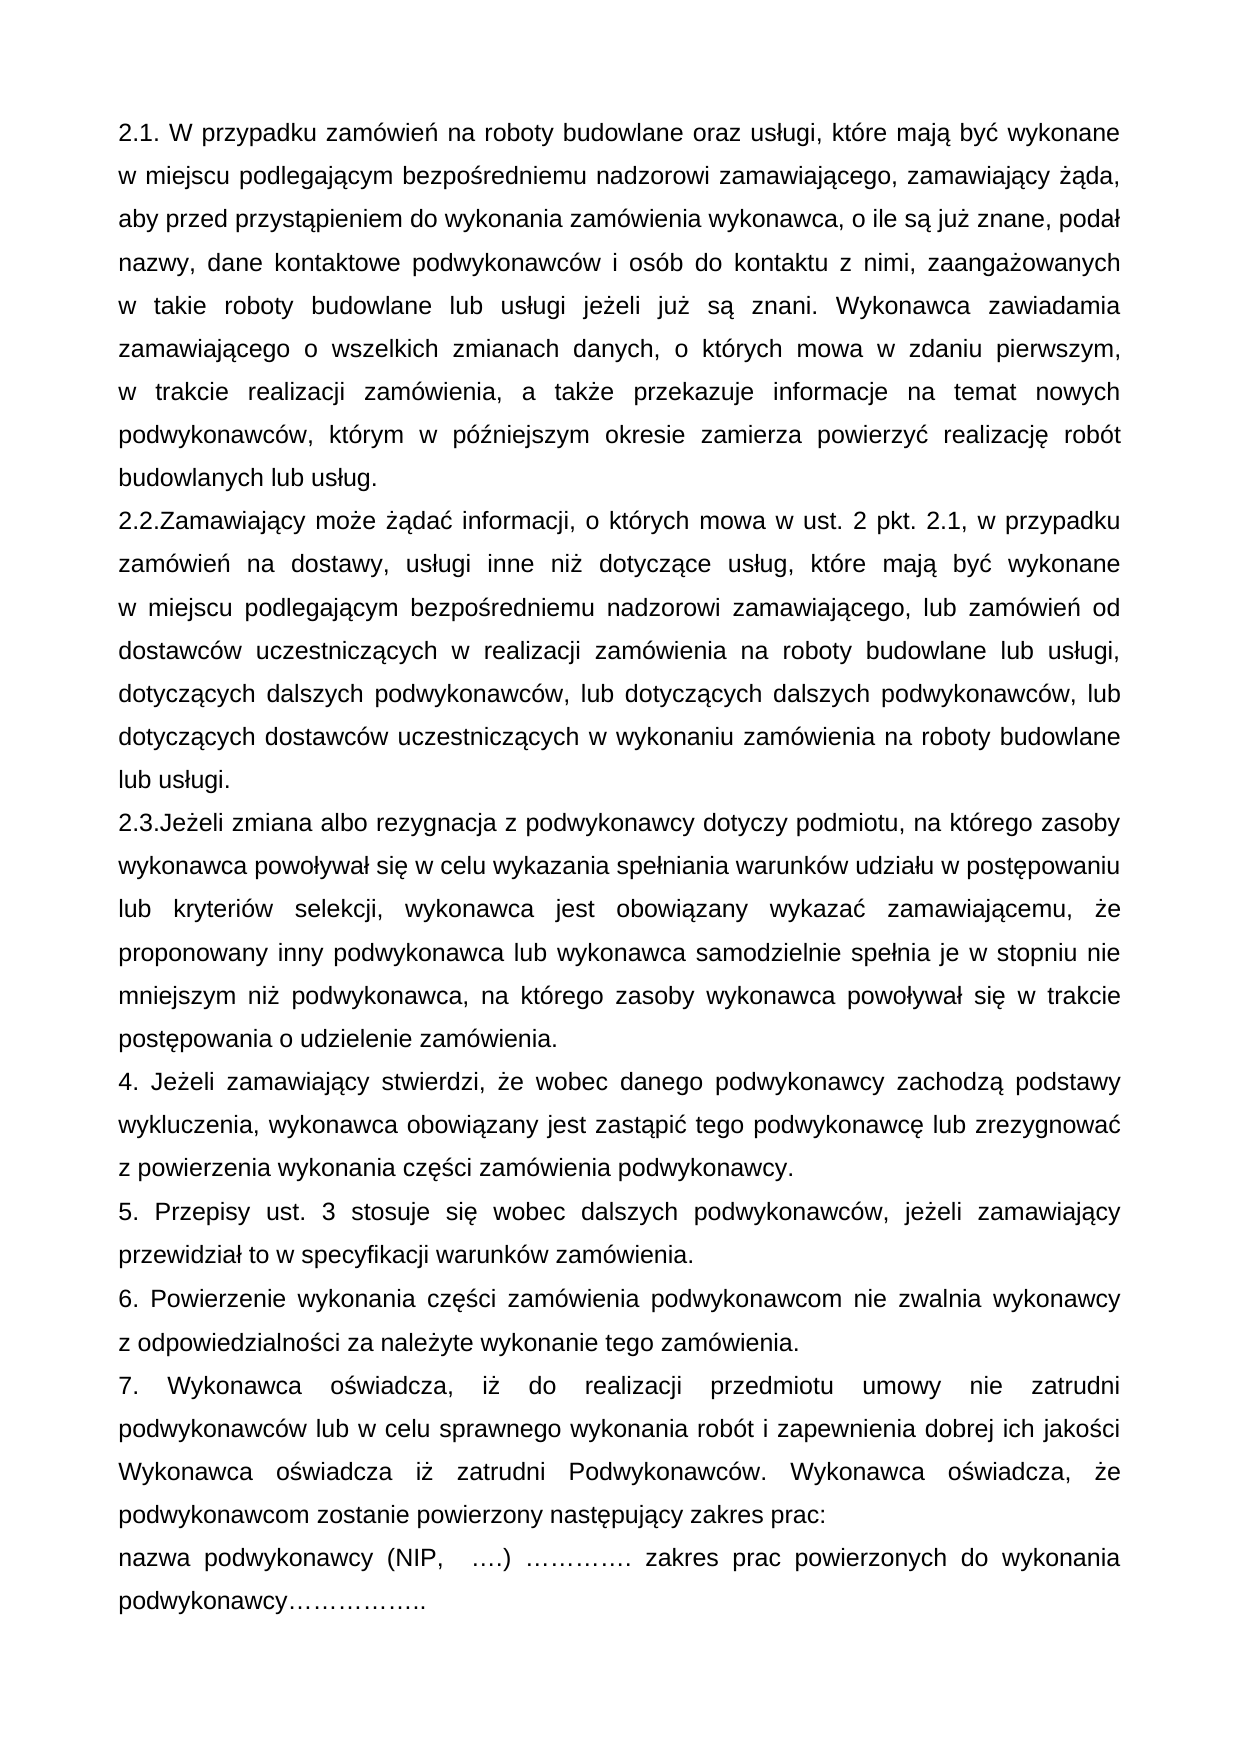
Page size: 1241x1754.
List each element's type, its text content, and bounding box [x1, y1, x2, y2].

text 2.2.Zamawiający może żądać informacji, o których mowa w ust. 2 pkt. 2.1, w przypadku zamówień na dostawy, usługi inne niż dotyczące usług, które mają być wykonane w miejscu podlegającym bezpośredniemu nadzorowi zamawiającego, lub zamówień od dostawców uczestniczących w realizacji zamówienia na roboty budowlane lub usługi, dotyczących dalszych podwykonawców, lub dotyczących dalszych podwykonawców, lub dotyczących dostawców uczestniczących w wykonaniu zamówienia na roboty budowlane lub usługi. [118, 506, 1122, 794]
text 4. Jeżeli zamawiający stwierdzi, że wobec danego podwykonawcy zachodzą podstawy wykluczenia, wykonawca obowiązany jest zastąpić tego podwykonawcę lub zrezygnować z powierzenia wykonania części zamówienia podwykonawcy. [118, 1067, 1122, 1182]
text 6. Powierzenie wykonania części zamówienia podwykonawcom nie zwalnia wykonawcy z odpowiedzialności za należyte wykonanie tego zamówienia. [118, 1284, 1122, 1356]
text 2.3.Jeżeli zmiana albo rezygnacja z podwykonawcy dotyczy podmiotu, na którego zasoby wykonawca powoływał się w celu wykazania spełniania warunków udziału w postępowaniu lub kryteriów selekcji, wykonawca jest obowiązany wykazać zamawiającemu, że proponowany inny podwykonawca lub wykonawca samodzielnie spełnia je w stopniu nie mniejszym niż podwykonawca, na którego zasoby wykonawca powoływał się w trakcie postępowania o udzielenie zamówienia. [118, 808, 1122, 1052]
text 2.1. W przypadku zamówień na roboty budowlane oraz usługi, które mają być wykonane w miejscu podlegającym bezpośredniemu nadzorowi zamawiającego, zamawiający żąda, aby przed przystąpieniem do wykonania zamówienia wykonawca, o ile są już znane, podał nazwy, dane kontaktowe podwykonawców i osób do kontaktu z nimi, zaangażowanych w takie roboty budowlane lub usługi jeżeli już są znani. Wykonawca zawiadamia zamawiającego o wszelkich zmianach danych, o których mowa w zdaniu pierwszym, w trakcie realizacji zamówienia, a także przekazuje informacje na temat nowych podwykonawców, którym w późniejszym okresie zamierza powierzyć realizację robót budowlanych lub usług. [118, 118, 1122, 492]
text nazwa podwykonawcy (NIP, ….) …………. zakres prac powierzonych do wykonania podwykonawcy…………….. [118, 1543, 1122, 1615]
text 7. Wykonawca oświadcza, iż do realizacji przedmiotu umowy nie zatrudni podwykonawców lub w celu sprawnego wykonania robót i zapewnienia dobrej ich jakości Wykonawca oświadcza iż zatrudni Podwykonawców. Wykonawca oświadcza, że podwykonawcom zostanie powierzony następujący zakres prac: [118, 1371, 1122, 1529]
text 5. Przepisy ust. 3 stosuje się wobec dalszych podwykonawców, jeżeli zamawiający przewidział to w specyfikacji warunków zamówienia. [118, 1197, 1122, 1269]
